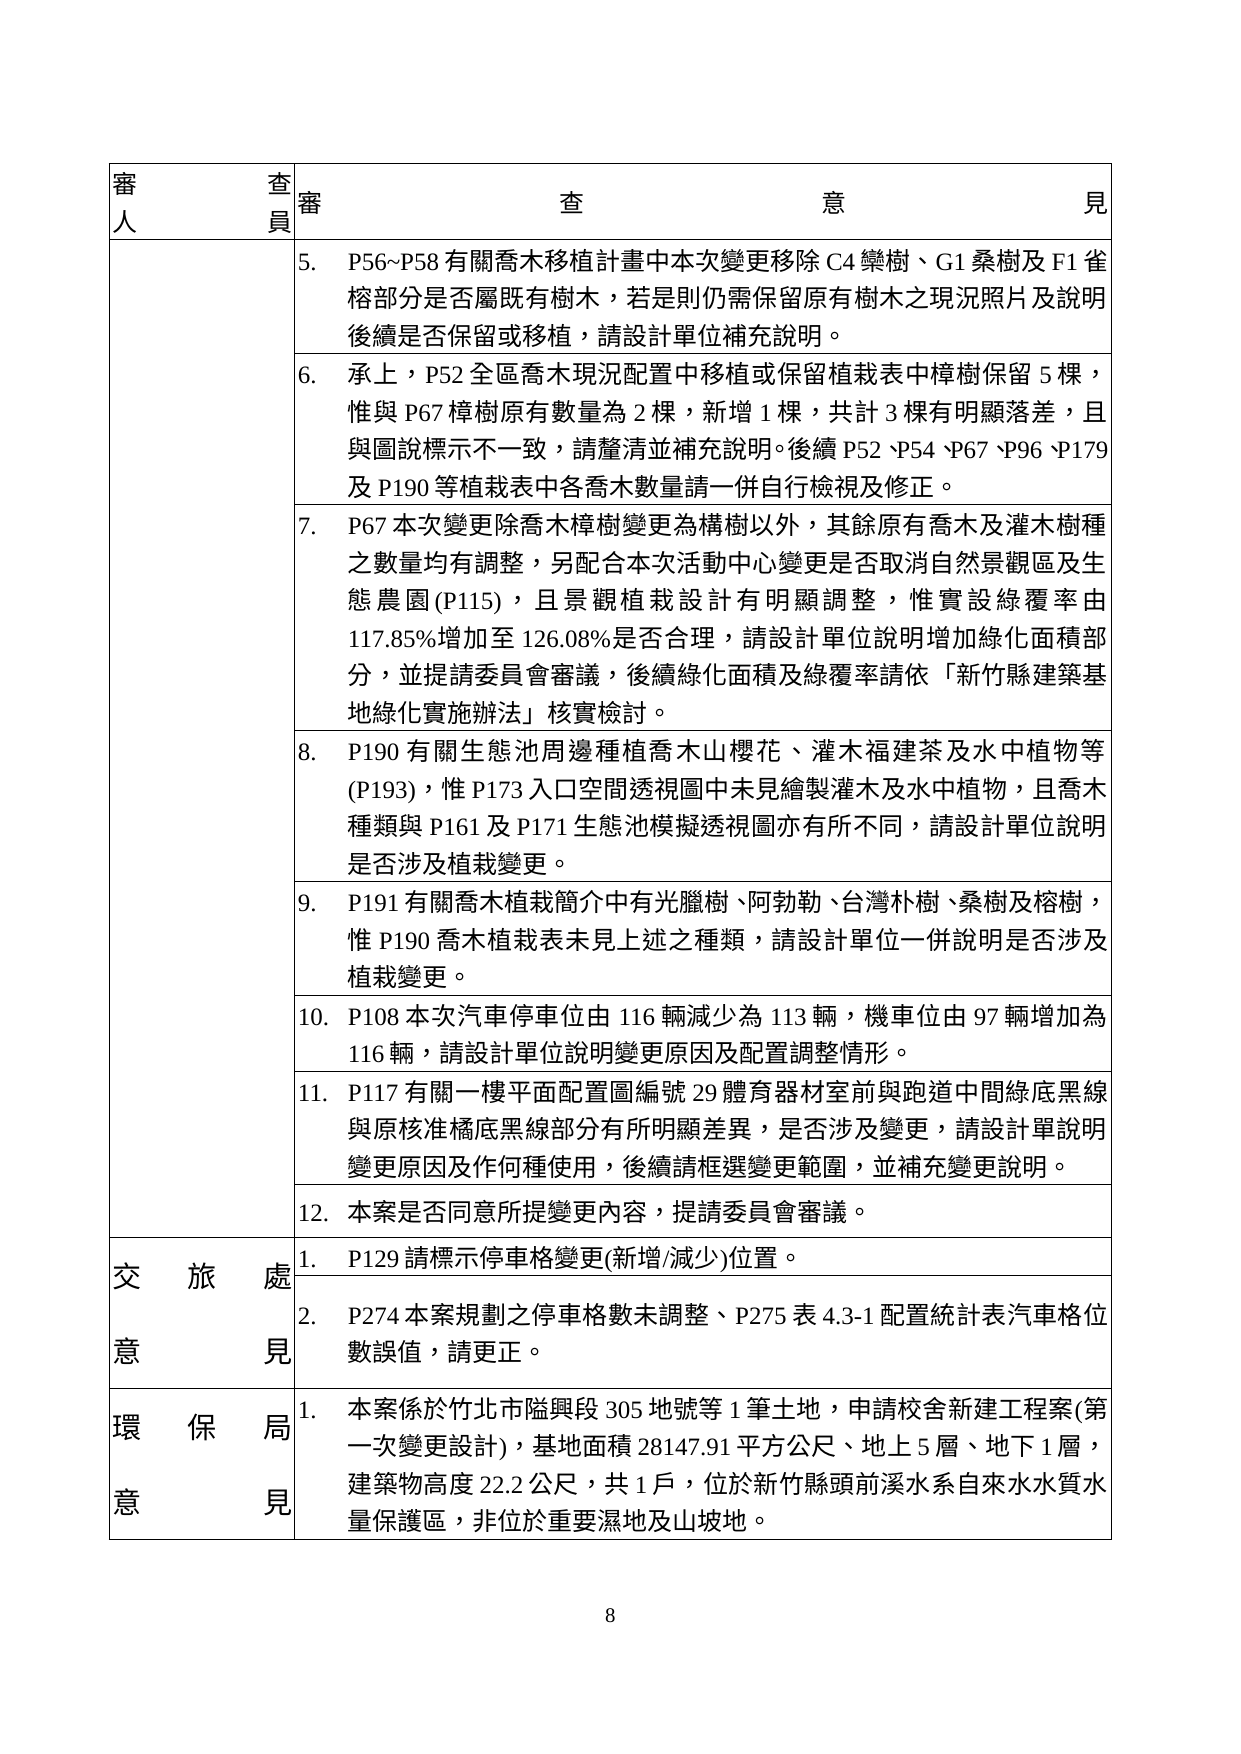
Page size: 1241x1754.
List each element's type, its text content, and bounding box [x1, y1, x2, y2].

table_cell P56~P58有關喬木移植計畫中本次變更移除C4欒樹、G1桑樹及F1雀榕部分是否屬既有樹木，若是則仍需保留原有樹木之現況照片及說明後續是否保留或移植，請設計單位補充說明。 [295, 240, 1111, 353]
table_cell P117有關一樓平面配置圖編號29體育器材室前與跑道中間綠底黑線與原核准橘底黑線部分有所明顯差異，是否涉及變更，請設計單說明變更原因及作何種使用，後續請框選變更範圍，並補充變更說明。 [295, 1072, 1111, 1184]
table_cell 承上，P52全區喬木現況配置中移植或保留植栽表中樟樹保留5棵，惟與P67樟樹原有數量為2棵，新增1棵，共計3棵有明顯落差，且與圖說標示不一致，請釐清並補充說明。後續P52、P54、P67、P96、P179及P190等植栽表中各喬木數量請一併自行檢視及修正。 [295, 354, 1111, 504]
table_cell P67本次變更除喬木樟樹變更為構樹以外，其餘原有喬木及灌木樹種之數量均有調整，另配合本次活動中心變更是否取消自然景觀區及生態農園(P115)，且景觀植栽設計有明顯調整，惟實設綠覆率由117.85%增加至126.08%是否合理，請設計單位說明增加綠化面積部分，並提請委員會審議，後續綠化面積及綠覆率請依「新竹縣建築基地綠化實施辦法」核實檢討。 [295, 505, 1111, 730]
table_cell [110, 240, 294, 1237]
table_cell 本案是否同意所提變更內容，提請委員會審議。 [295, 1185, 1111, 1237]
table_cell 環保局 意見 [110, 1389, 294, 1539]
table_header 審查意見 [295, 164, 1111, 239]
table_cell 本案係於竹北市隘興段305地號等1筆土地，申請校舍新建工程案(第一次變更設計)，基地面積28147.91平方公尺、地上5層、地下1層，建築物高度22.2公尺，共1戶，位於新竹縣頭前溪水系自來水水質水量保護區，非位於重要濕地及山坡地。 [295, 1389, 1111, 1539]
table_cell P274本案規劃之停車格數未調整、P275表4.3-1配置統計表汽車格位數誤值，請更正。 [295, 1276, 1111, 1388]
table_cell P108本次汽車停車位由116輛減少為113輛，機車位由97輛增加為116輛，請設計單位說明變更原因及配置調整情形。 [295, 996, 1111, 1071]
table_cell P190有關生態池周邊種植喬木山櫻花、灌木福建茶及水中植物等(P193)，惟P173入口空間透視圖中未見繪製灌木及水中植物，且喬木種類與P161及P171生態池模擬透視圖亦有所不同，請設計單位說明是否涉及植栽變更。 [295, 731, 1111, 881]
table_cell P191有關喬木植栽簡介中有光臘樹、阿勃勒、台灣朴樹、桑樹及榕樹，惟P190喬木植栽表未見上述之種類，請設計單位一併說明是否涉及植栽變更。 [295, 882, 1111, 994]
table_cell 交旅處 意見 [110, 1238, 294, 1388]
table_cell P129請標示停車格變更(新增/減少)位置。 [295, 1238, 1111, 1275]
table_header 審查 人員 [110, 164, 294, 239]
